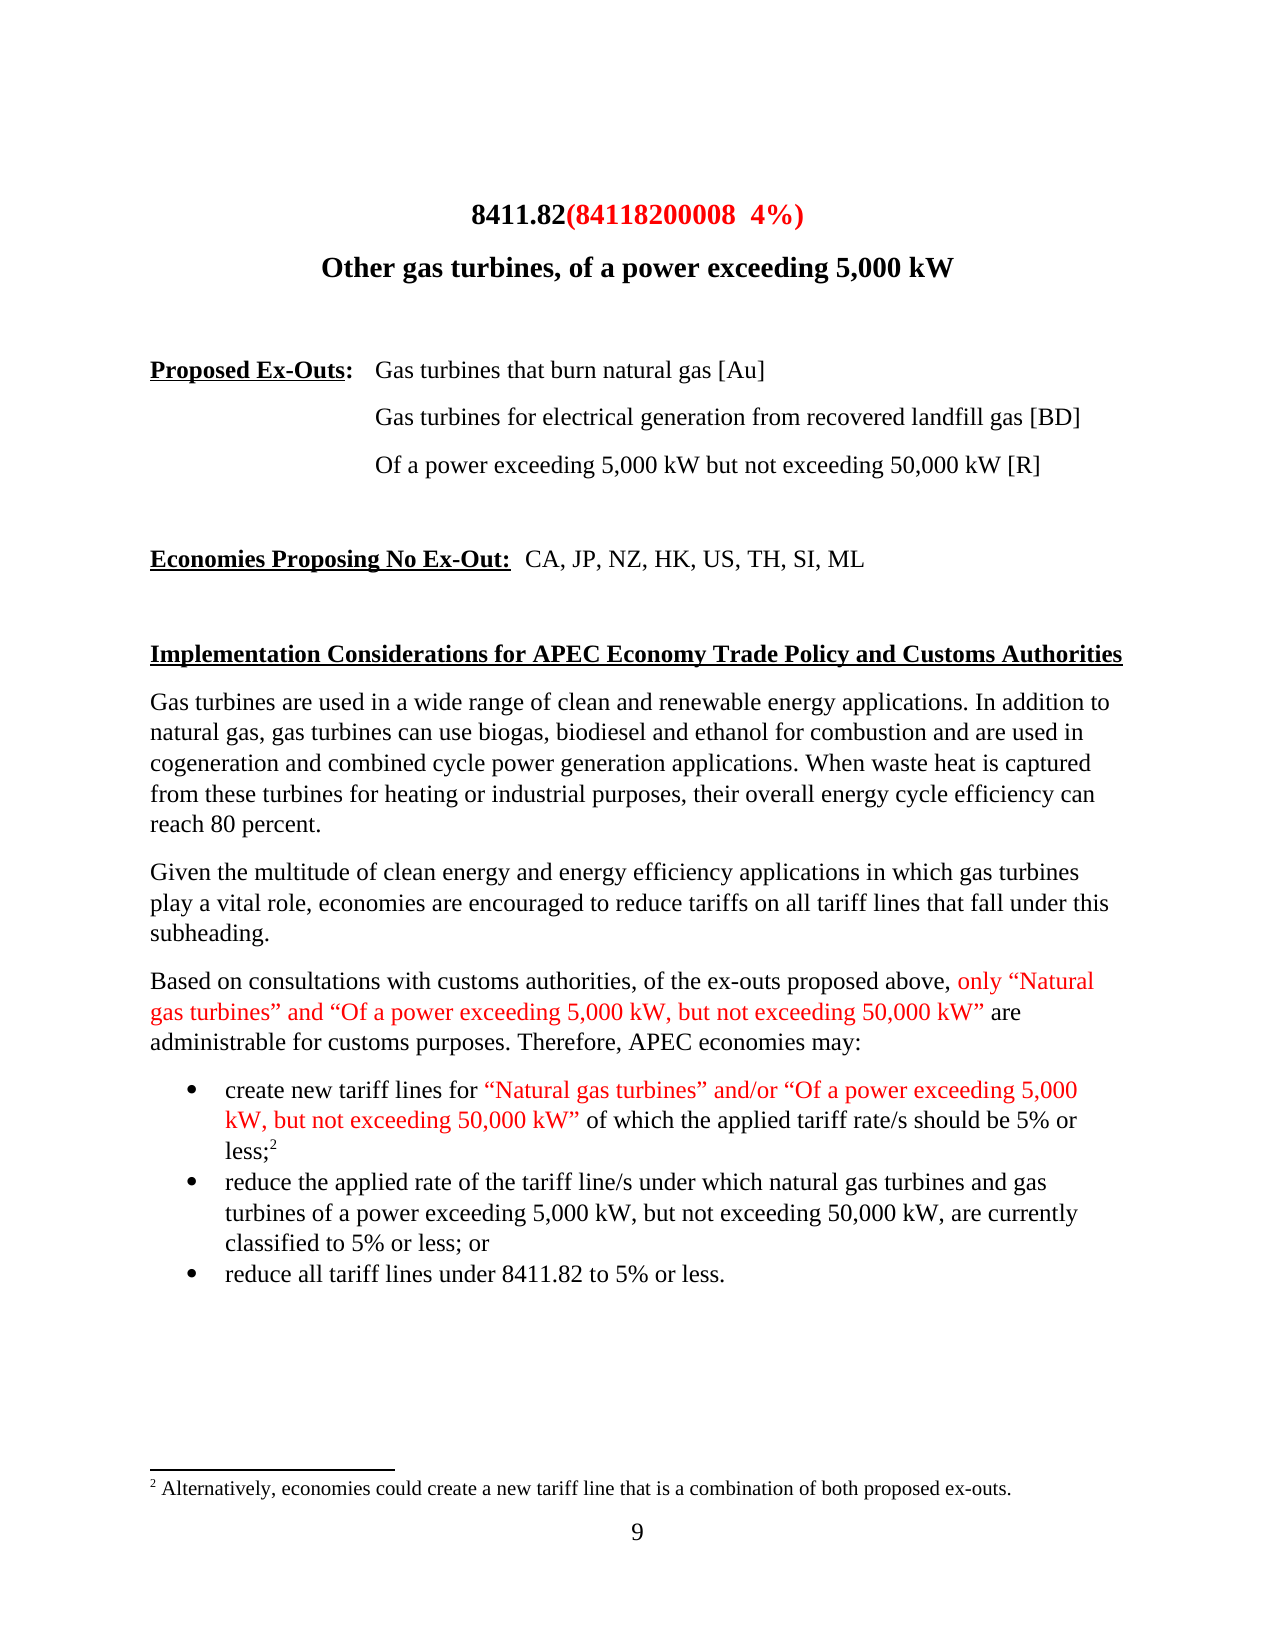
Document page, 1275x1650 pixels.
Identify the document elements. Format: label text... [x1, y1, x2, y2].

text Proposed Ex-Outs: Gas turbines that burn natural gas [Au] [150, 355, 1125, 384]
text Gas turbines are used in a wide range of clean and renewable energy applications. In addition to natural gas, gas turbines can use biogas, biodiesel and ethanol for combustion and are used in cogeneration and combined cycle power generation applications. When waste heat is captured from these turbines for heating or industrial purposes, their overall energy cycle efficiency can reach 80 percent. [150, 687, 1125, 838]
list reduce all tariff lines under 8411.82 to 5% or less. [187, 1259, 1125, 1288]
text 8411.82(84118200008 4%) [150, 197, 1125, 231]
text Based on consultations with customs authorities, of the ex-outs proposed above, only “Natural gas turbines” and “Of a power exceeding 5,000 kW, but not exceeding 50,000 kW” are administrable for customs purposes. Therefore, APEC economies may: [150, 966, 1125, 1056]
list Alternatively, economies could create a new tariff line that is a combination of both proposed ex-outs. [150, 1476, 1125, 1500]
list create new tariff lines for “Natural gas turbines” and/or “Of a power exceeding 5,000 kW, but not exceeding 50,000 kW” of which the applied tariff rate/s should be 5% or less; [187, 1075, 1125, 1165]
text Gas turbines for electrical generation from recovered landfill gas [BD] [375, 402, 1125, 431]
text Economies Proposing No Ex-Out: CA, JP, NZ, HK, US, TH, SI, ML [150, 544, 1125, 573]
text Other gas turbines, of a power exceeding 5,000 kW [150, 250, 1125, 283]
text Implementation Considerations for APEC Economy Trade Policy and Customs Authorities [150, 639, 1125, 668]
text Of a power exceeding 5,000 kW but not exceeding 50,000 kW [R] [375, 450, 1125, 478]
list reduce the applied rate of the tariff line/s under which natural gas turbines and gas turbines of a power exceeding 5,000 kW, but not exceeding 50,000 kW, are currently classified to 5% or less; or [187, 1167, 1125, 1257]
text Given the multitude of clean energy and energy efficiency applications in which gas turbines play a vital role, economies are encouraged to reduce tariffs on all tariff lines that fall under this subheading. [150, 857, 1125, 947]
